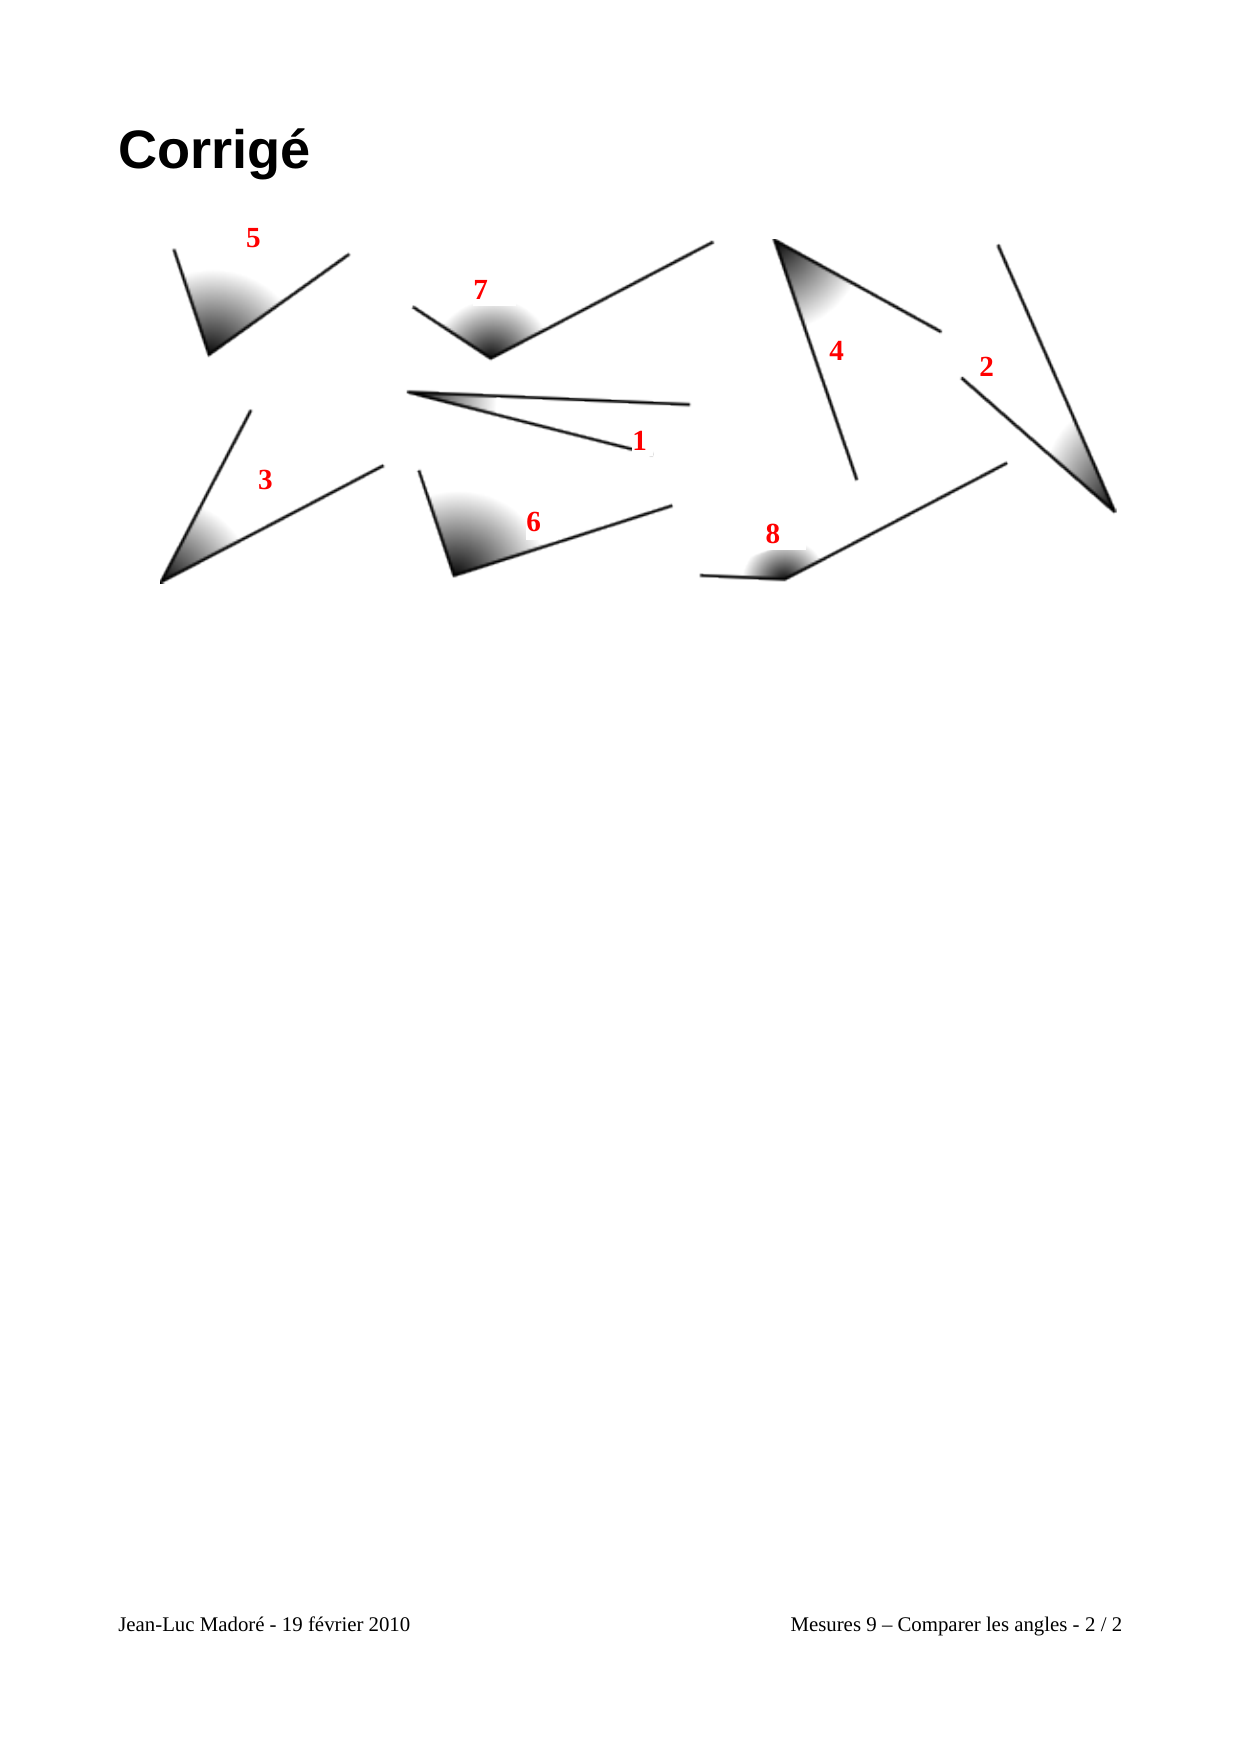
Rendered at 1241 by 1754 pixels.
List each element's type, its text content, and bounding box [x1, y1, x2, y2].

text Corrigé [118, 118, 1122, 180]
picture [160, 239, 1117, 584]
text 2 [979, 349, 1007, 382]
text 6 [526, 504, 558, 537]
text 3 [258, 462, 303, 495]
text 1 [632, 423, 653, 456]
text 7 [473, 272, 516, 306]
text 8 [765, 516, 806, 550]
text 4 [829, 333, 874, 366]
text 5 [246, 220, 293, 253]
